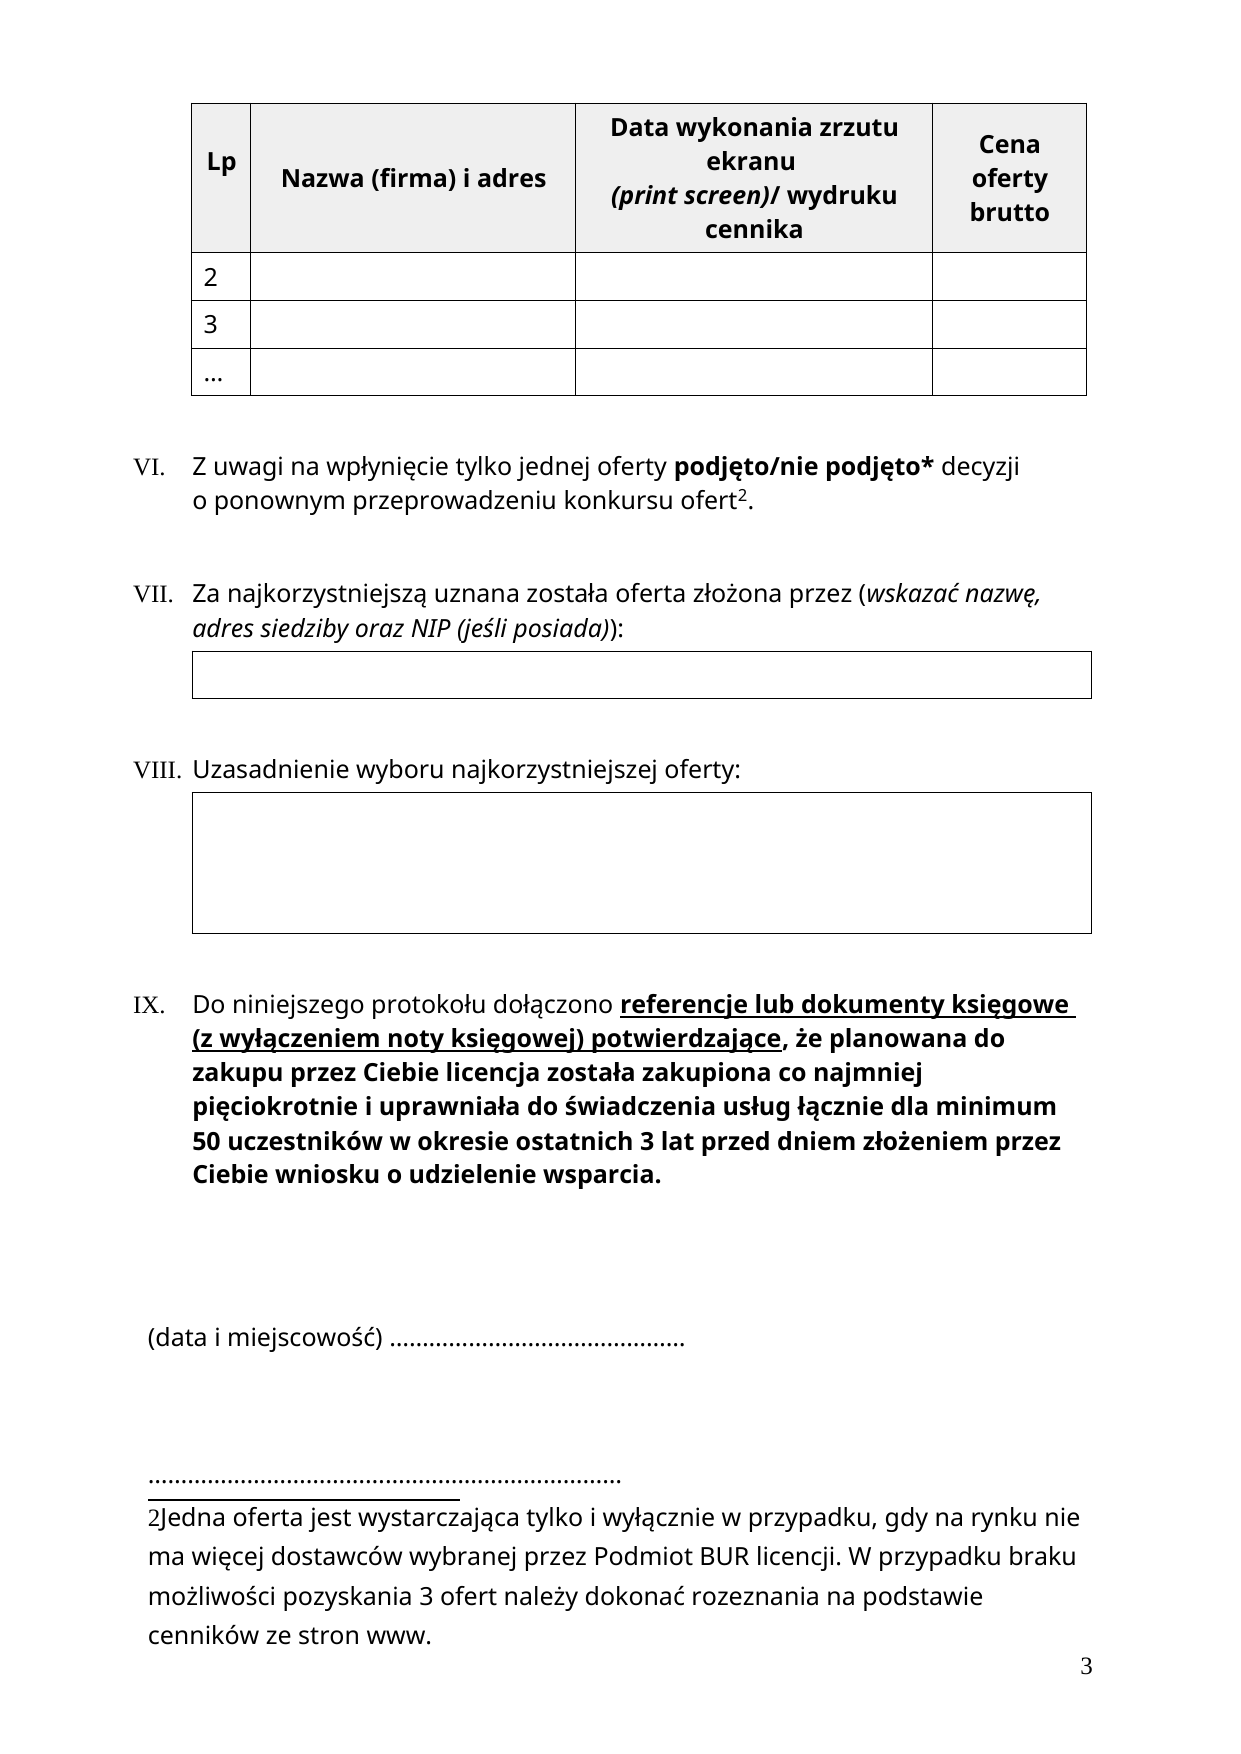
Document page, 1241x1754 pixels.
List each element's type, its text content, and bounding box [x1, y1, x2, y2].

list Z uwagi na wpłynięcie tylko jednej oferty podjęto/nie podjęto* decyzji o ponownym przeprowadzeniu konkursu ofert. [133, 449, 1093, 517]
table_cell 3 [192, 301, 250, 347]
table_cell … [192, 349, 250, 395]
table_header Data wykonania zrzutu ekranu (print screen)/ wydruku cennika [576, 104, 932, 252]
table_header [193, 793, 1091, 933]
table_header Nazwa (firma) i adres [251, 104, 575, 252]
table_header Cena oferty brutto [933, 104, 1086, 252]
table_cell [933, 253, 1086, 300]
table_cell [933, 349, 1086, 395]
table_header [193, 652, 1091, 698]
table_cell [251, 301, 575, 347]
table_cell [251, 253, 575, 300]
table_cell 2 [192, 253, 250, 300]
table_cell [251, 349, 575, 395]
list Za najkorzystniejszą uznana została oferta złożona przez (wskazać nazwę, adres siedziby oraz NIP (jeśli posiada)): [133, 576, 1093, 644]
list Uzasadnienie wyboru najkorzystniejszej oferty: [133, 752, 1093, 786]
table_cell [576, 349, 932, 395]
list Do niniejszego protokołu dołączono referencje lub dokumenty księgowe (z wyłączeniem noty księgowej) potwierdzające, że planowana do zakupu przez Ciebie licencja została zakupiona co najmniej pięciokrotnie i uprawniała do świadczenia usług łącznie dla minimum 50 uczestników w okresie ostatnich 3 lat przed dniem złożeniem przez Ciebie wniosku o udzielenie wsparcia. [133, 987, 1093, 1191]
table_cell [933, 301, 1086, 347]
text (data i miejscowość) ……………………………………… [148, 1320, 1093, 1354]
table_cell [576, 301, 932, 347]
text ……………………………………………………………… [148, 1456, 1093, 1490]
table_cell [576, 253, 932, 300]
list Jedna oferta jest wystarczająca tylko i wyłącznie w przypadku, gdy na rynku nie ma więcej dostawców wybranej przez Podmiot BUR licencji. W przypadku braku możliwości pozyskania 3 ofert należy dokonać rozeznania na podstawie cenników ze stron www. [148, 1500, 1093, 1651]
table_header Lp. [192, 104, 250, 252]
